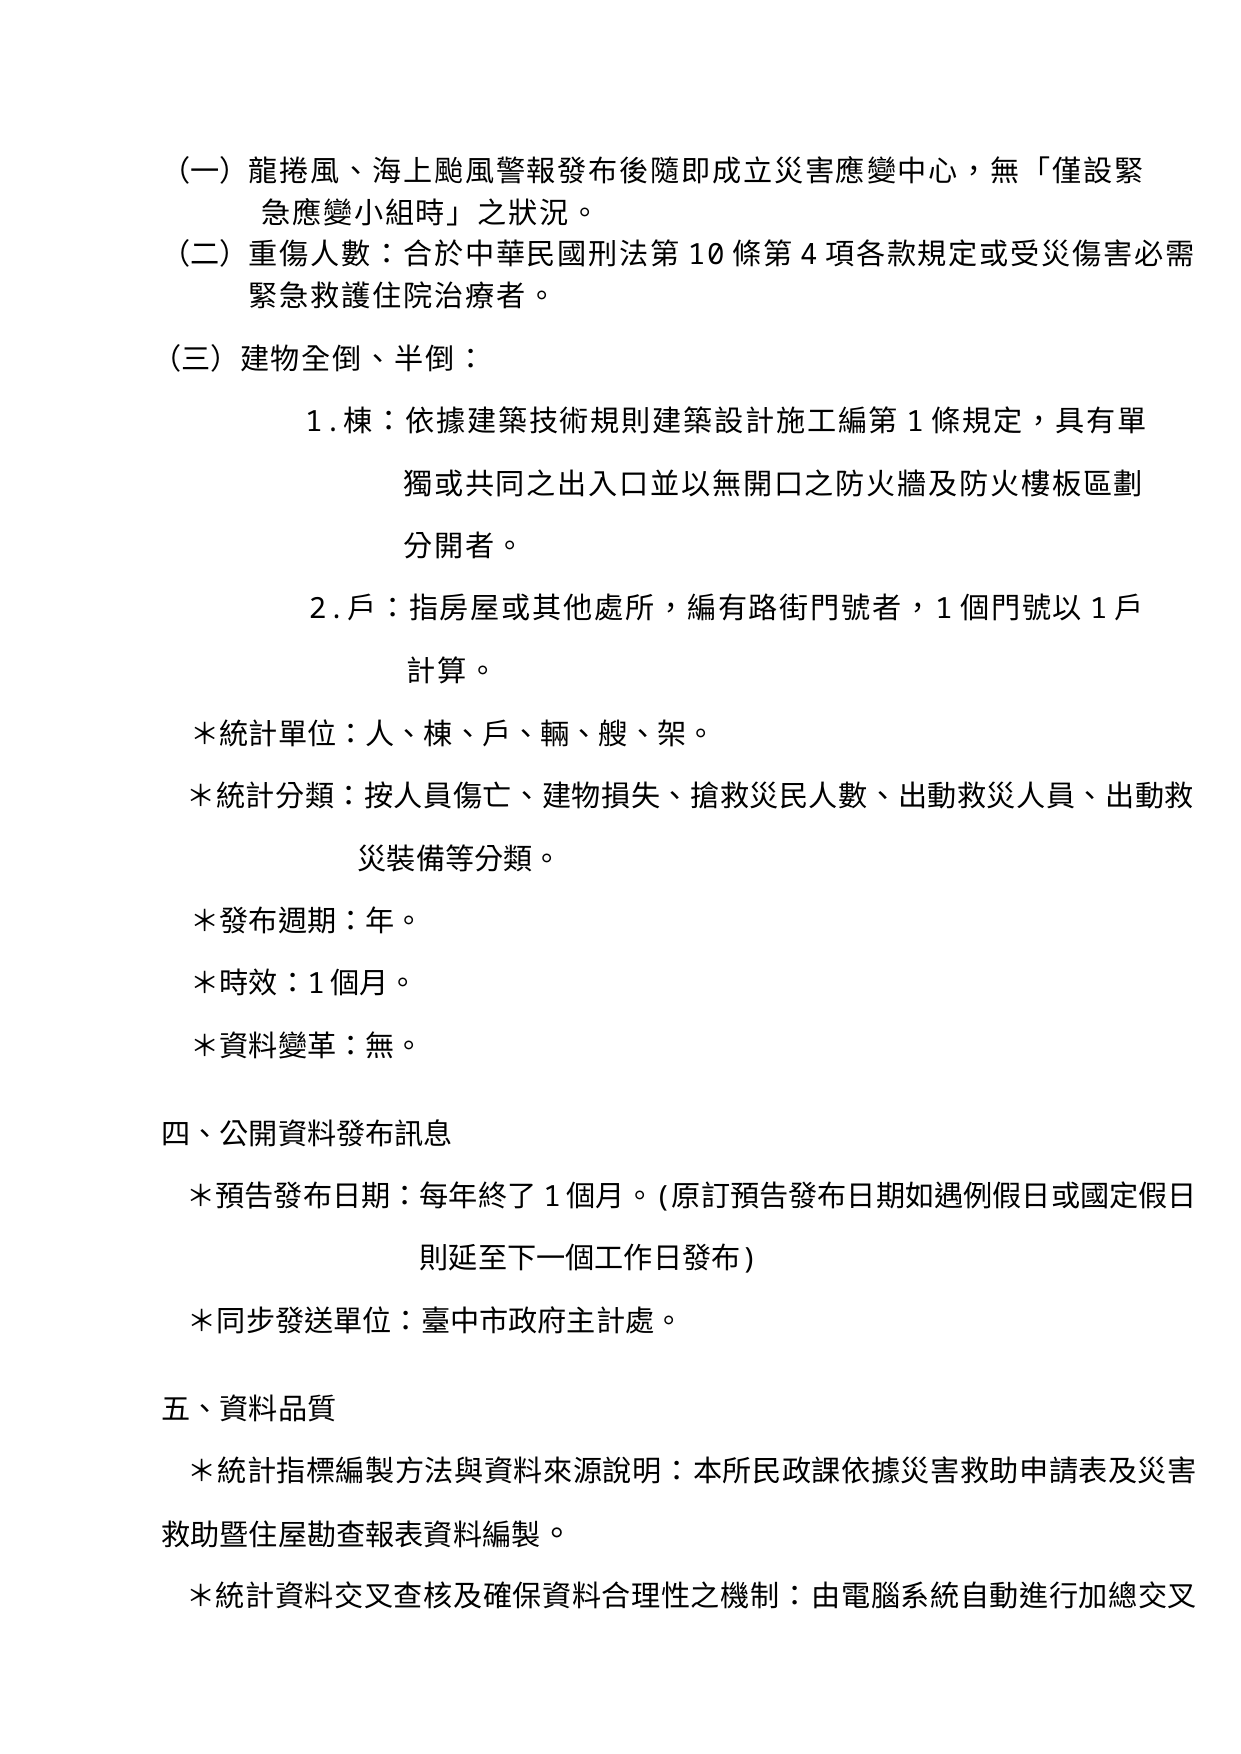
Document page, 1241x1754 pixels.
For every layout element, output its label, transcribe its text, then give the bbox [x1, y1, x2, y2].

table_header （一）龍捲風、海上颱風警報發布後隨即成立災害應變中心，無「僅設緊 急應變小組時」之狀況。 （二）重傷人數：合於中華民國刑法第10條第4項各款規定或受災傷害必需緊急救護住院治療者。 （三）建物全倒、半倒： 1.棟：依據建築技術規則建築設計施工編第1條規定，具有單 獨或共同之出入口並以無開口之防火牆及防火樓板區劃 分開者。 2.戶：指房屋或其他處所，編有路街門號者，1個門號以1戶 計算。 ＊統計單位：人、棟、戶、輛、艘、架。 ＊統計分類：按人員傷亡、建物損失、搶救災民人數、出動救災人員、出動救災裝備等分類。 ＊發布週期：年。 ＊時效：1個月。 ＊資料變革：無。 四、公開資料發布訊息 ＊預告發布日期：每年終了1個月。(原訂預告發布日期如遇例假日或國定假日則延至下一個工作日發布) ＊同步發送單位：臺中市政府主計處。 五、資料品質 ＊統計指標編製方法與資料來源說明：本所民政課依據災害救助申請表及災害救助暨住屋勘查報表資料編製。 ＊統計資料交叉查核及確保資料合理性之機制：由電腦系統自動進行加總交叉 [150, 148, 1209, 1615]
